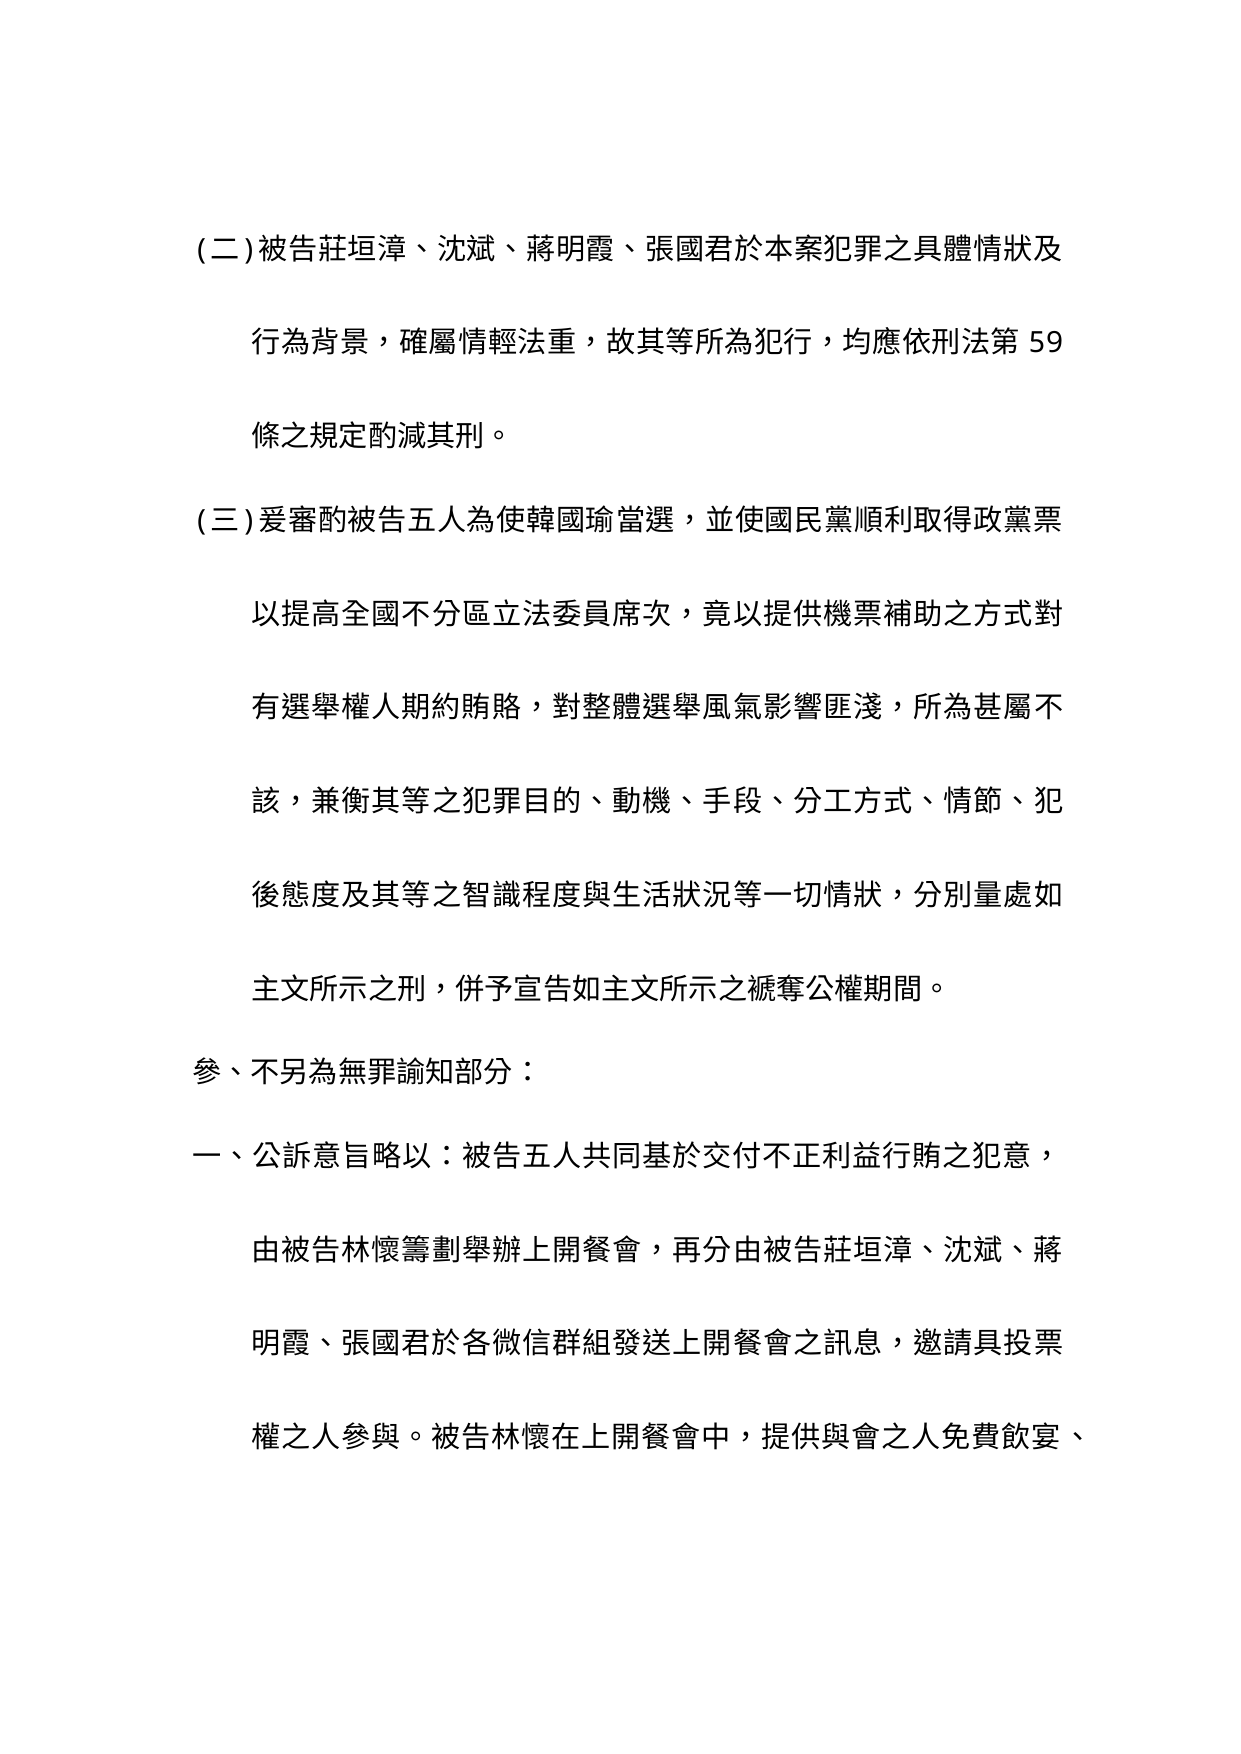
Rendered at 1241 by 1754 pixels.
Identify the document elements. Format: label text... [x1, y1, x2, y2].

text 一、公訴意旨略以：被告五人共同基於交付不正利益行賄之犯意，由被告林懷籌劃舉辦上開餐會，再分由被告莊垣漳、沈斌、蔣明霞、張國君於各微信群組發送上開餐會之訊息，邀請具投票權之人參與。被告林懷在上開餐會中，提供與會之人免費飲宴、抽獎及住宿，而對於有投票權之人，以交付不正利益之方式約其為投票權一定之行使，因認被告五人此部分所為，亦涉犯總統副總統選舉罷免法第86條第1項及公職人員選舉罷免法第99條第1項之對於有投票權人交付不正利益罪嫌。 [192, 1112, 1063, 1456]
text 參、不另為無罪諭知部分： [192, 1028, 1063, 1091]
text (二)被告莊垣漳、沈斌、蔣明霞、張國君於本案犯罪之具體情狀及行為背景，確屬情輕法重，故其等所為犯行，均應依刑法第59條之規定酌減其刑。 [192, 205, 1063, 455]
text (三)爰審酌被告五人為使韓國瑜當選，並使國民黨順利取得政黨票以提高全國不分區立法委員席次，竟以提供機票補助之方式對有選舉權人期約賄賂，對整體選舉風氣影響匪淺，所為甚屬不該，兼衡其等之犯罪目的、動機、手段、分工方式、情節、犯後態度及其等之智識程度與生活狀況等一切情狀，分別量處如主文所示之刑，併予宣告如主文所示之褫奪公權期間。 [192, 476, 1063, 1007]
